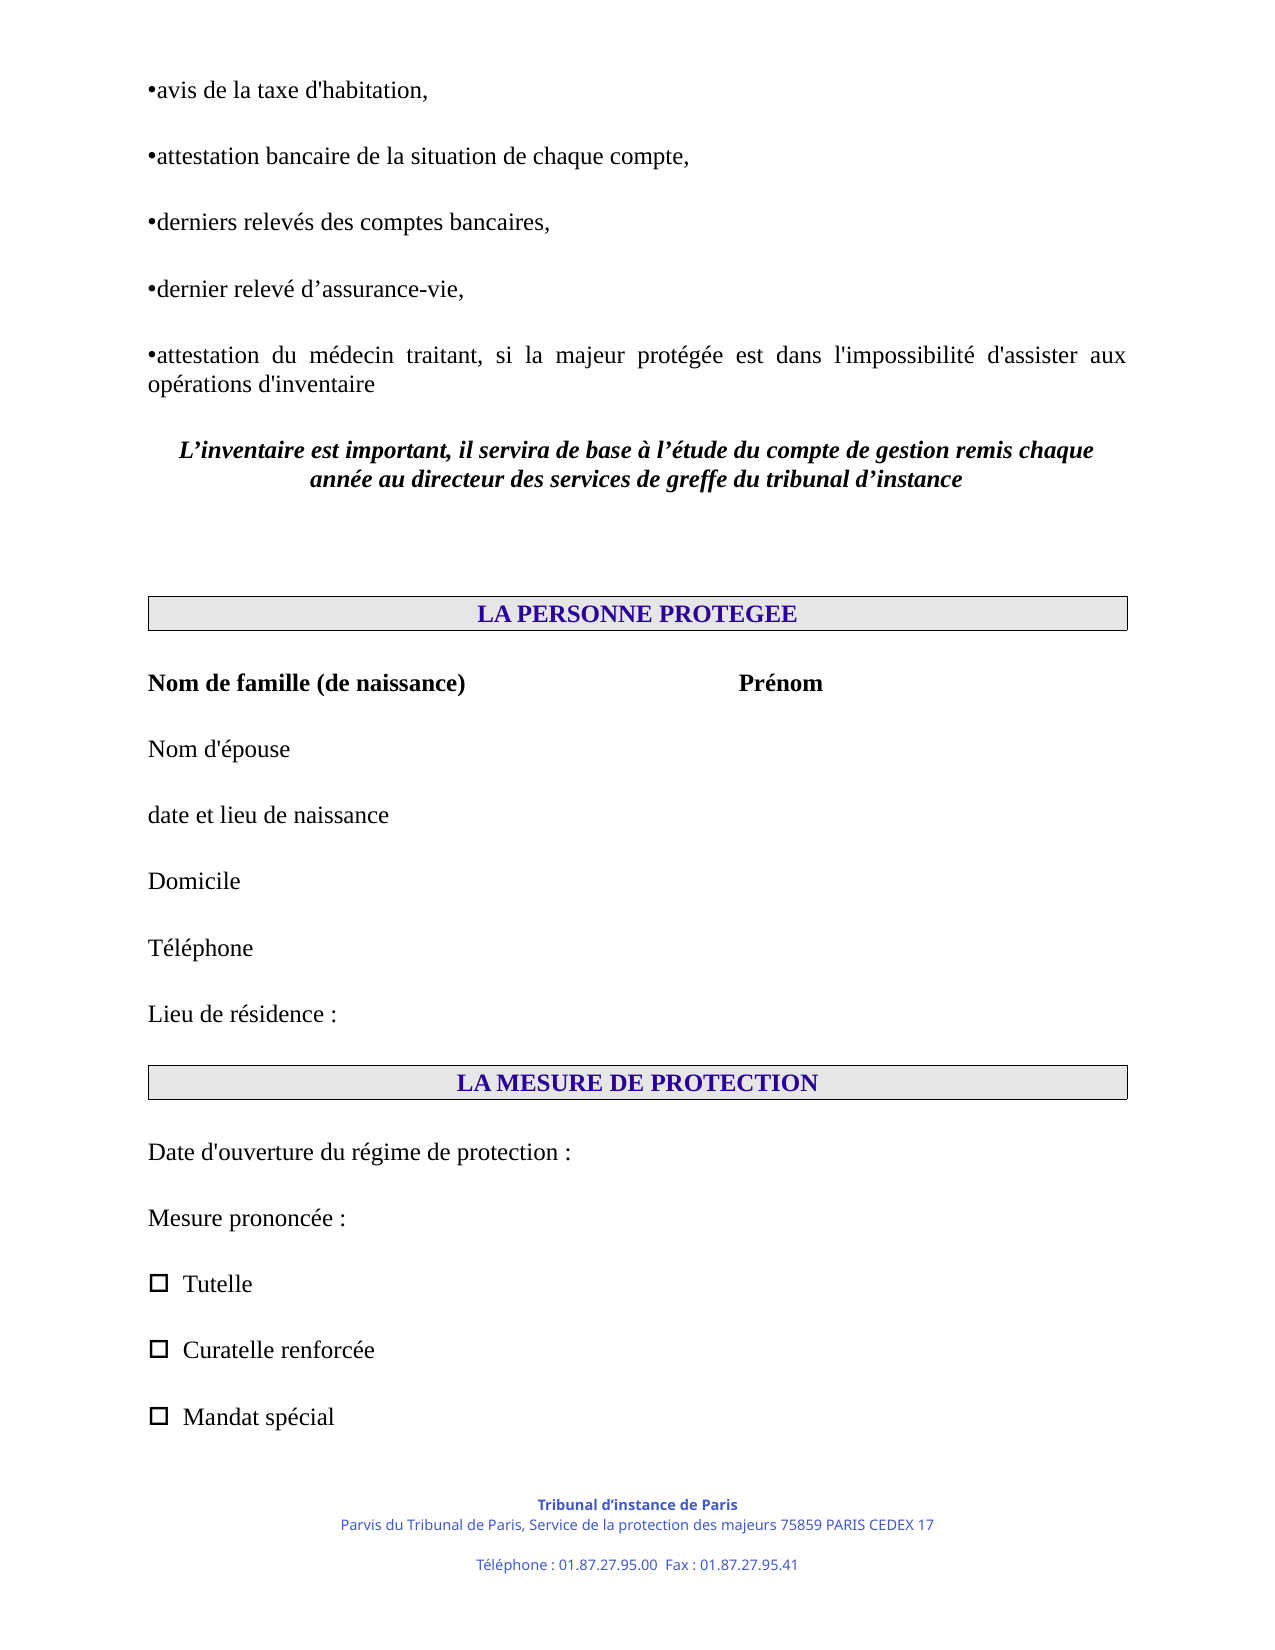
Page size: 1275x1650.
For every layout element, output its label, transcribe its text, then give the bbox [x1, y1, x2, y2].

list dernier relevé d’assurance-vie, [148, 274, 1127, 302]
text L’inventaire est important, il servira de base à l’étude du compte de gestion remis chaque année au directeur des services de greffe du tribunal d’instance [148, 435, 1127, 492]
list avis de la taxe d'habitation, [148, 75, 1127, 104]
text Mandat spécial [148, 1402, 1127, 1430]
list attestation bancaire de la situation de chaque compte, [148, 141, 1127, 170]
text Téléphone [148, 933, 1127, 961]
list attestation du médecin traitant, si la majeur protégée est dans l'impossibilité d'assister aux opérations d'inventaire [148, 340, 1127, 397]
text Date d'ouverture du régime de protection : [148, 1137, 1127, 1165]
text Mesure prononcée : [148, 1203, 1127, 1232]
list derniers relevés des comptes bancaires, [148, 207, 1127, 236]
text LA MESURE DE PROTECTION [149, 1066, 1127, 1099]
text Curatelle renforcée [148, 1335, 1127, 1364]
text Nom d'épouse [148, 734, 1127, 763]
text Nom de famille (de naissance) Prénom [148, 668, 1127, 696]
text date et lieu de naissance [148, 800, 1127, 829]
text LA PERSONNE PROTEGEE [149, 597, 1127, 630]
text Domicile [148, 866, 1127, 895]
text Tutelle [148, 1269, 1127, 1298]
text Lieu de résidence : [148, 999, 1127, 1028]
